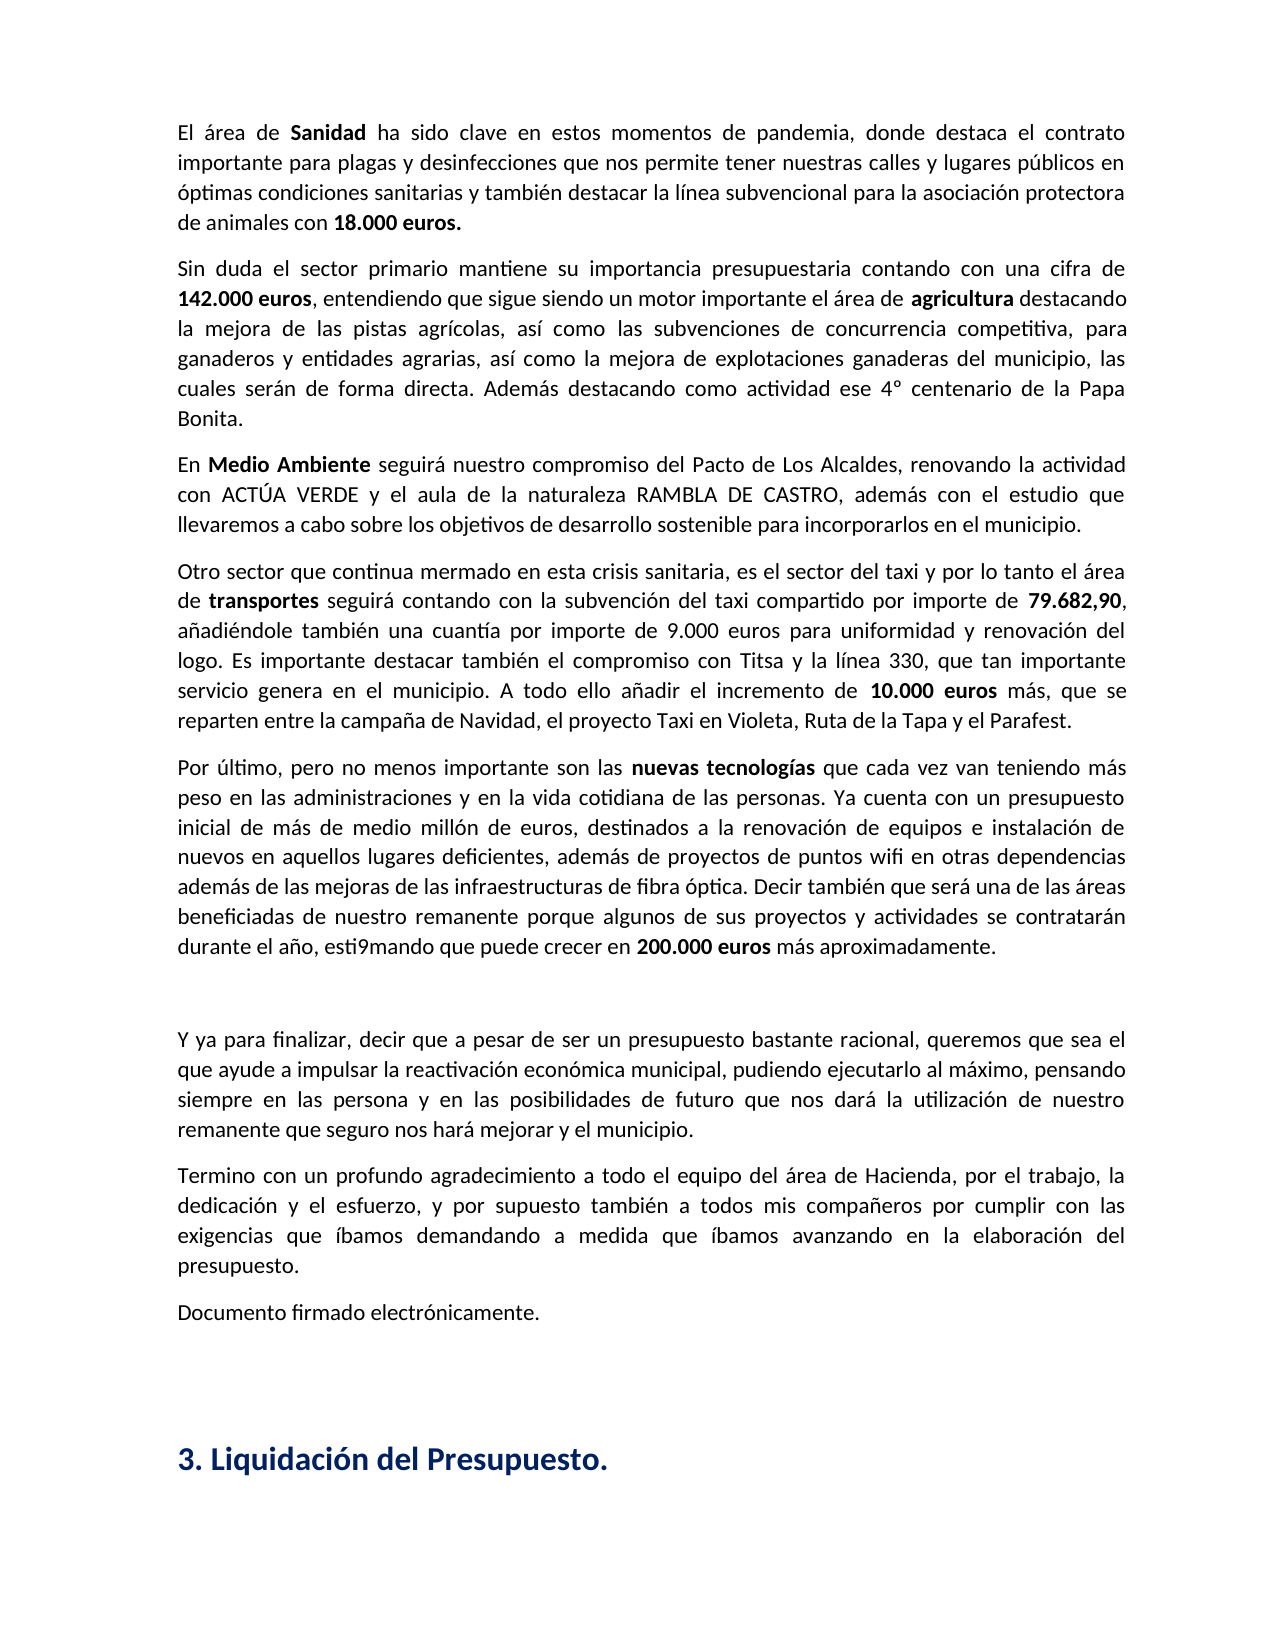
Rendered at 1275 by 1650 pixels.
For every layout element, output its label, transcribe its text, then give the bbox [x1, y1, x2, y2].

text El área de Sanidad ha sido clave en estos momentos de pandemia, donde destaca el contrato importante para plagas y desinfecciones que nos permite tener nuestras calles y lugares públicos en óptimas condiciones sanitarias y también destacar la línea subvencional para la asociación protectora de animales con 18.000 euros. [177, 118, 1127, 236]
text Y ya para finalizar, decir que a pesar de ser un presupuesto bastante racional, queremos que sea el que ayude a impulsar la reactivación económica municipal, pudiendo ejecutarlo al máximo, pensando siempre en las persona y en las posibilidades de futuro que nos dará la utilización de nuestro remanente que seguro nos hará mejorar y el municipio. [177, 1025, 1127, 1143]
subtitle 3. Liquidación del Presupuesto. [177, 1437, 1136, 1478]
text Sin duda el sector primario mantiene su importancia presupuestaria contando con una cifra de 142.000 euros, entendiendo que sigue siendo un motor importante el área de agricultura destacando la mejora de las pistas agrícolas, así como las subvenciones de concurrencia competitiva, para ganaderos y entidades agrarias, así como la mejora de explotaciones ganaderas del municipio, las cuales serán de forma directa. Además destacando como actividad ese 4º centenario de la Papa Bonita. [177, 254, 1127, 432]
text Otro sector que continua mermado en esta crisis sanitaria, es el sector del taxi y por lo tanto el área de transportes seguirá contando con la subvención del taxi compartido por importe de 79.682,90, añadiéndole también una cuantía por importe de 9.000 euros para uniformidad y renovación del logo. Es importante destacar también el compromiso con Titsa y la línea 330, que tan importante servicio genera en el municipio. A todo ello añadir el incremento de 10.000 euros más, que se reparten entre la campaña de Navidad, el proyecto Taxi en Violeta, Ruta de la Tapa y el Parafest. [177, 557, 1127, 734]
text Por último, pero no menos importante son las nuevas tecnologías que cada vez van teniendo más peso en las administraciones y en la vida cotidiana de las personas. Ya cuenta con un presupuesto inicial de más de medio millón de euros, destinados a la renovación de equipos e instalación de nuevos en aquellos lugares deficientes, además de proyectos de puntos wifi en otras dependencias además de las mejoras de las infraestructuras de fibra óptica. Decir también que será una de las áreas beneficiadas de nuestro remanente porque algunos de sus proyectos y actividades se contratarán durante el año, esti9mando que puede crecer en 200.000 euros más aproximadamente. [177, 753, 1127, 960]
text Documento firmado electrónicamente. [177, 1298, 1127, 1326]
text En Medio Ambiente seguirá nuestro compromiso del Pacto de Los Alcaldes, renovando la actividad con ACTÚA VERDE y el aula de la naturaleza RAMBLA DE CASTRO, además con el estudio que llevaremos a cabo sobre los objetivos de desarrollo sostenible para incorporarlos en el municipio. [177, 450, 1127, 538]
text Termino con un profundo agradecimiento a todo el equipo del área de Hacienda, por el trabajo, la dedicación y el esfuerzo, y por supuesto también a todos mis compañeros por cumplir con las exigencias que íbamos demandando a medida que íbamos avanzando en la elaboración del presupuesto. [177, 1162, 1127, 1279]
